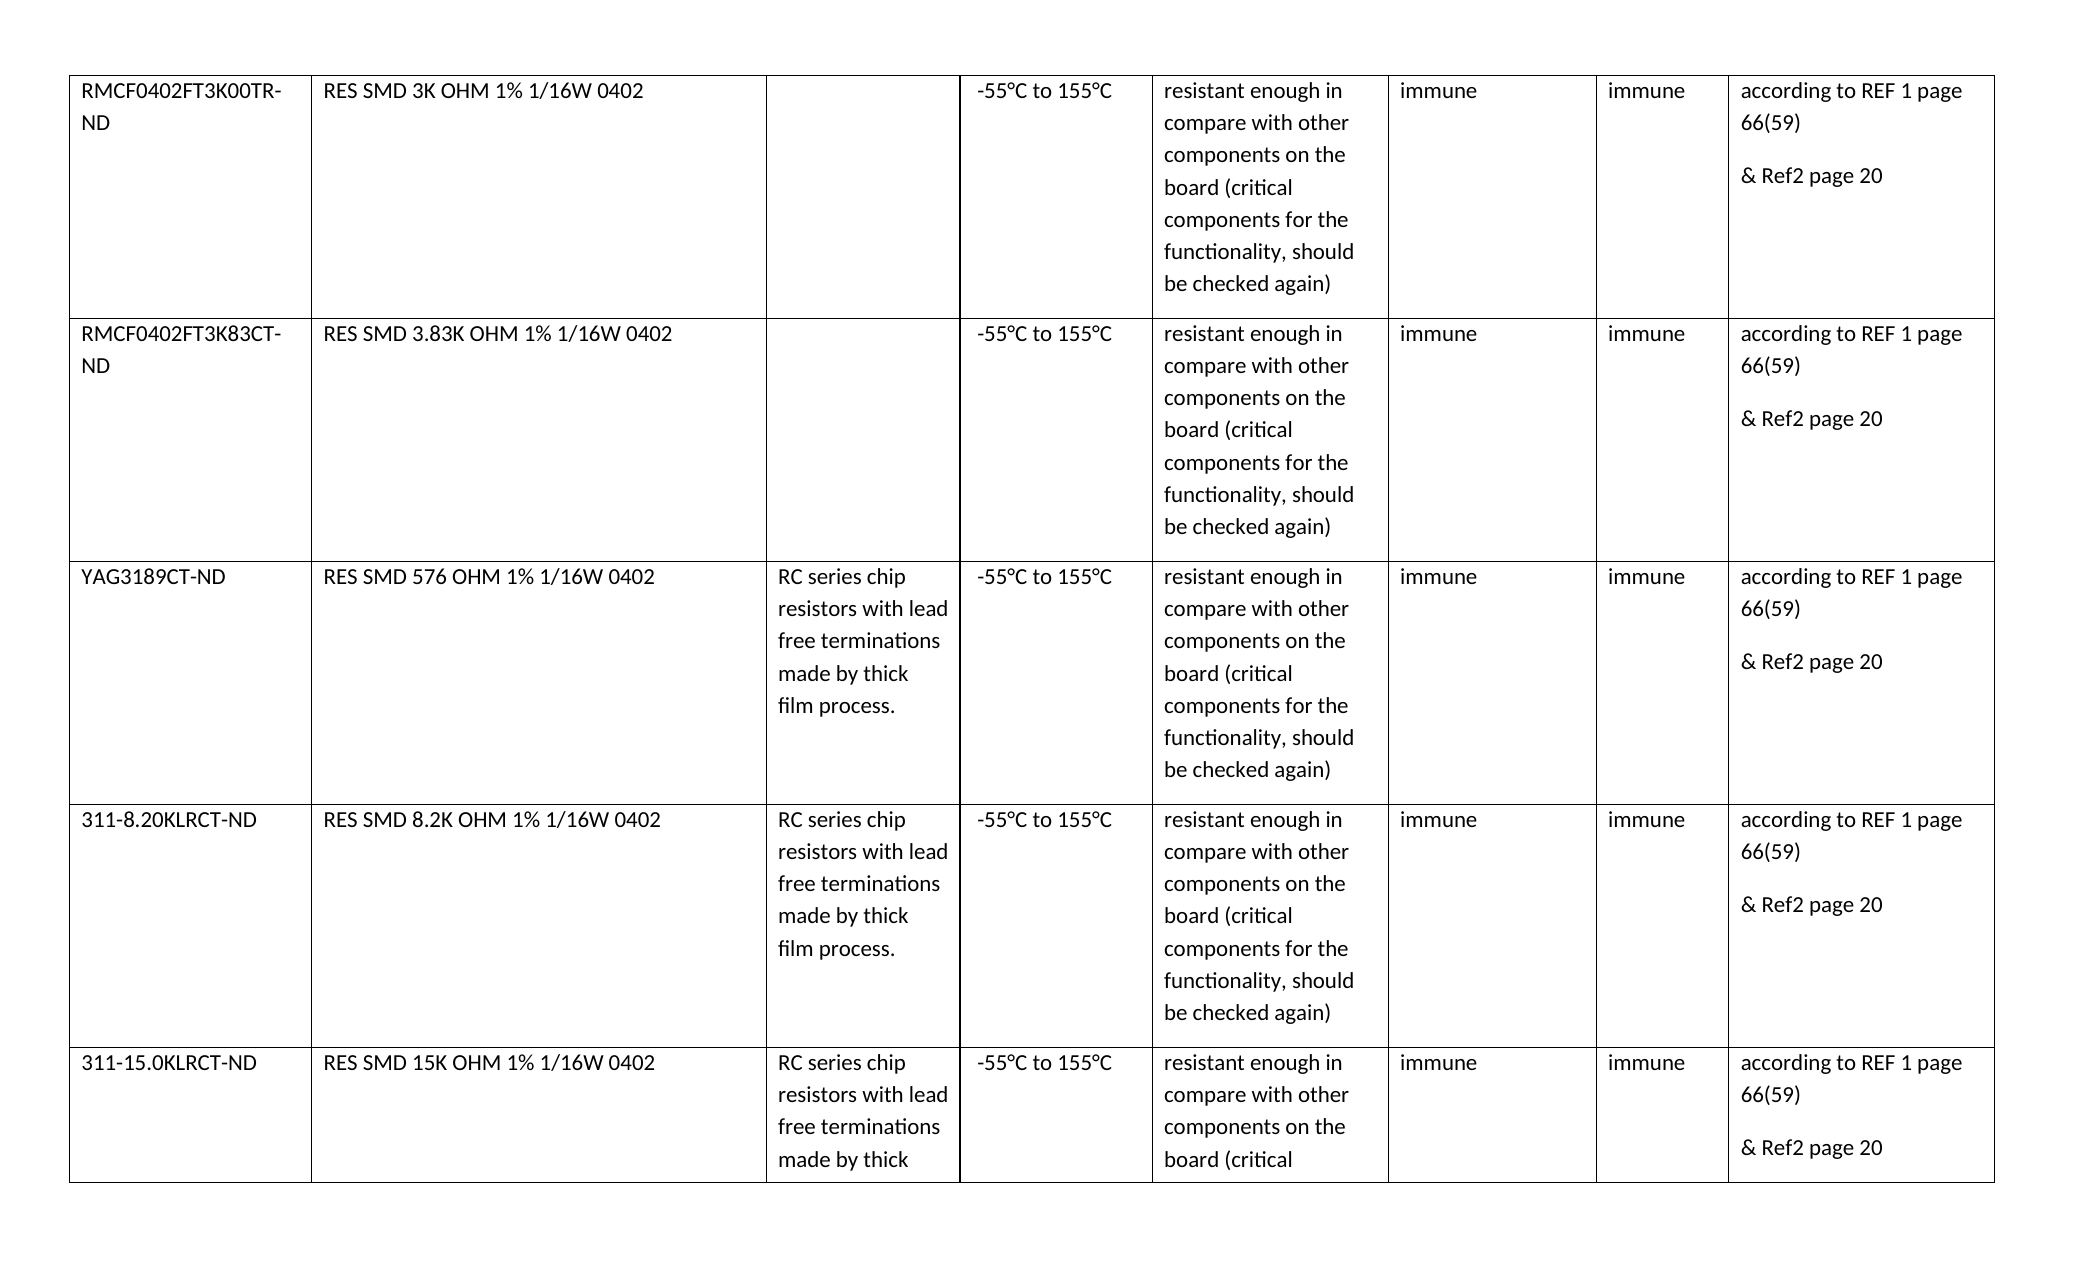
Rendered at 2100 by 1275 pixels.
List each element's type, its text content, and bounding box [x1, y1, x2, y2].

table_cell RC series chip resistors with lead free terminations made by thick film process. [767, 805, 959, 1047]
table_cell according to REF 1 page 66(59) & Ref2 page 20 [1729, 805, 1994, 1047]
table_cell according to REF 1 page 66(59) & Ref2 page 20 [1729, 1048, 1994, 1182]
table_cell immune [1389, 562, 1596, 804]
table_cell RMCF0402FT3K83CT-ND [70, 319, 311, 561]
table_cell -55°C to 155°C [961, 562, 1152, 804]
table_cell RC series chip resistors with lead free terminations made by thick [767, 1048, 959, 1182]
table_cell 311-15.0KLRCT-ND [70, 1048, 311, 1182]
table_cell [767, 319, 959, 561]
table_cell -55°C to 155°C [961, 319, 1152, 561]
table_cell resistant enough in compare with other components on the board (critical components for the functionality, should be checked again) [1153, 76, 1388, 318]
table_cell resistant enough in compare with other components on the board (critical [1153, 1048, 1388, 1182]
table_cell RES SMD 3K OHM 1% 1/16W 0402 [312, 76, 766, 318]
table_cell RES SMD 15K OHM 1% 1/16W 0402 [312, 1048, 766, 1182]
table_cell RES SMD 3.83K OHM 1% 1/16W 0402 [312, 319, 766, 561]
table_cell RES SMD 576 OHM 1% 1/16W 0402 [312, 562, 766, 804]
table_cell resistant enough in compare with other components on the board (critical components for the functionality, should be checked again) [1153, 562, 1388, 804]
table_cell according to REF 1 page 66(59) & Ref2 page 20 [1729, 76, 1994, 318]
table_cell resistant enough in compare with other components on the board (critical components for the functionality, should be checked again) [1153, 319, 1388, 561]
table_cell [767, 76, 959, 318]
table_cell RES SMD 8.2K OHM 1% 1/16W 0402 [312, 805, 766, 1047]
table_cell -55°C to 155°C [961, 76, 1152, 318]
table_cell immune [1597, 319, 1728, 561]
table_cell resistant enough in compare with other components on the board (critical components for the functionality, should be checked again) [1153, 805, 1388, 1047]
table_cell YAG3189CT-ND [70, 562, 311, 804]
table_cell according to REF 1 page 66(59) & Ref2 page 20 [1729, 562, 1994, 804]
table_cell immune [1597, 76, 1728, 318]
table_cell RC series chip resistors with lead free terminations made by thick film process. [767, 562, 959, 804]
table_cell -55°C to 155°C [961, 1048, 1152, 1182]
table_cell -55°C to 155°C [961, 805, 1152, 1047]
table_cell immune [1597, 1048, 1728, 1182]
table_cell immune [1389, 319, 1596, 561]
table_cell immune [1597, 805, 1728, 1047]
table_cell according to REF 1 page 66(59) & Ref2 page 20 [1729, 319, 1994, 561]
table_cell immune [1389, 76, 1596, 318]
table_cell RMCF0402FT3K00TR-ND [70, 76, 311, 318]
table_cell immune [1597, 562, 1728, 804]
table_cell immune [1389, 1048, 1596, 1182]
table_cell 311-8.20KLRCT-ND [70, 805, 311, 1047]
table_cell immune [1389, 805, 1596, 1047]
